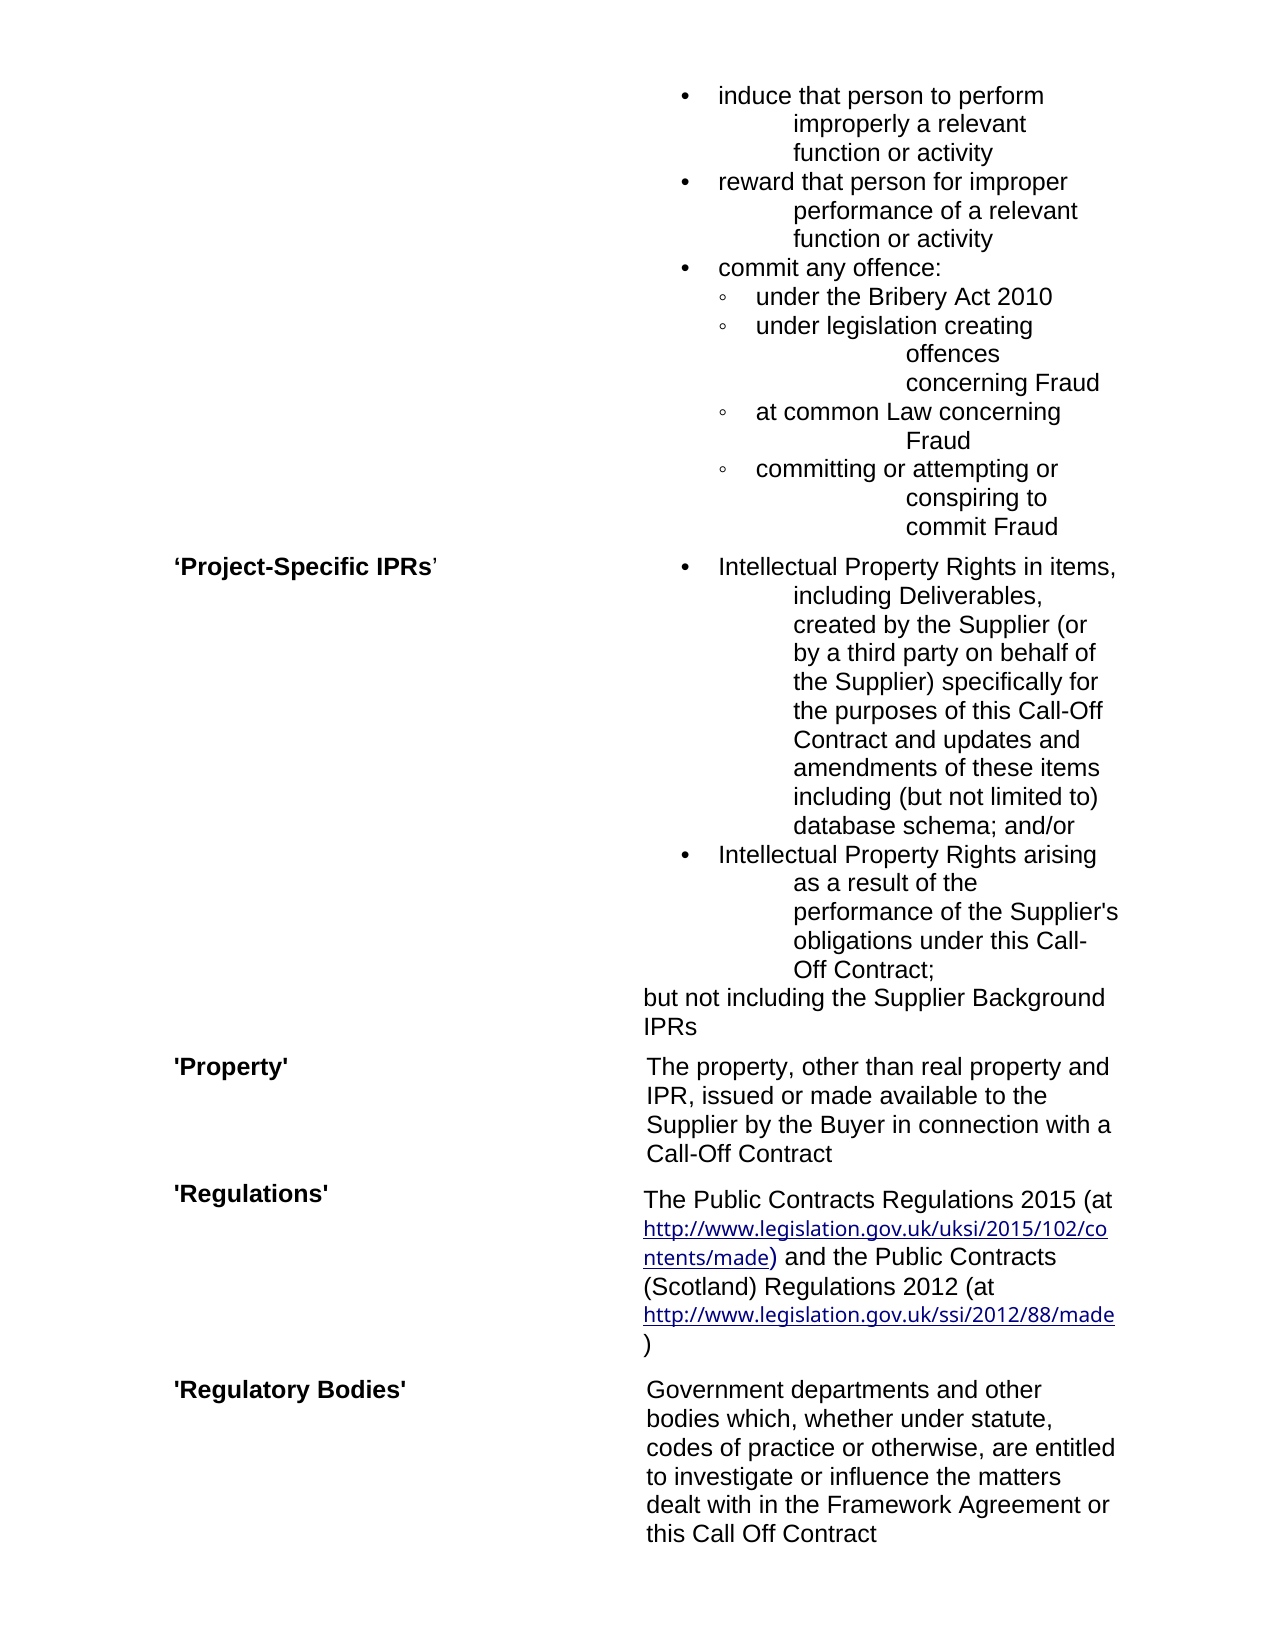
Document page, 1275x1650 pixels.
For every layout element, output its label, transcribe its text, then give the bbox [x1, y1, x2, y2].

table_cell [150, 75, 637, 546]
table_cell The property, other than real property and IPR, issued or made available to the Supplier by the Buyer in connection with a Call-Off Contract [638, 1047, 1125, 1173]
table_cell Government departments and other bodies which, whether under statute, codes of practice or otherwise, are entitled to investigate or influence the matters dealt with in the Framework Agreement or this Call Off Contract [638, 1370, 1125, 1554]
table_cell ‘Project-Specific IPRs’ [150, 546, 637, 1047]
table_cell To directly or indirectly offer, promise or give any person working for or engaged by a buyer or CCS a financial or other advantage to: induce that person to perform improperly a relevant function or activity reward that person for improper performance of a relevant function or activity commit any offence: under the Bribery Act 2010 under legislation creating offences concerning Fraud at common Law concerning Fraud committing or attempting or conspiring to commit Fraud [638, 75, 1125, 546]
table_cell 'Property' [150, 1047, 637, 1173]
table_cell 'Regulations' [150, 1173, 637, 1370]
table_cell The Public Contracts Regulations 2015 (at http://www.legislation.gov.uk/uksi/2015/102/contents/made) and the Public Contracts (Scotland) Regulations 2012 (at http://www.legislation.gov.uk/ssi/2012/88/made) [638, 1173, 1125, 1370]
table_cell 'Regulatory Bodies' [150, 1370, 637, 1554]
table_cell Intellectual Property Rights in items, including Deliverables, created by the Supplier (or by a third party on behalf of the Supplier) specifically for the purposes of this Call-Off Contract and updates and amendments of these items including (but not limited to) database schema; and/or Intellectual Property Rights arising as a result of the performance of the Supplier's obligations under this Call-Off Contract; but not including the Supplier Background IPRs [638, 546, 1125, 1047]
